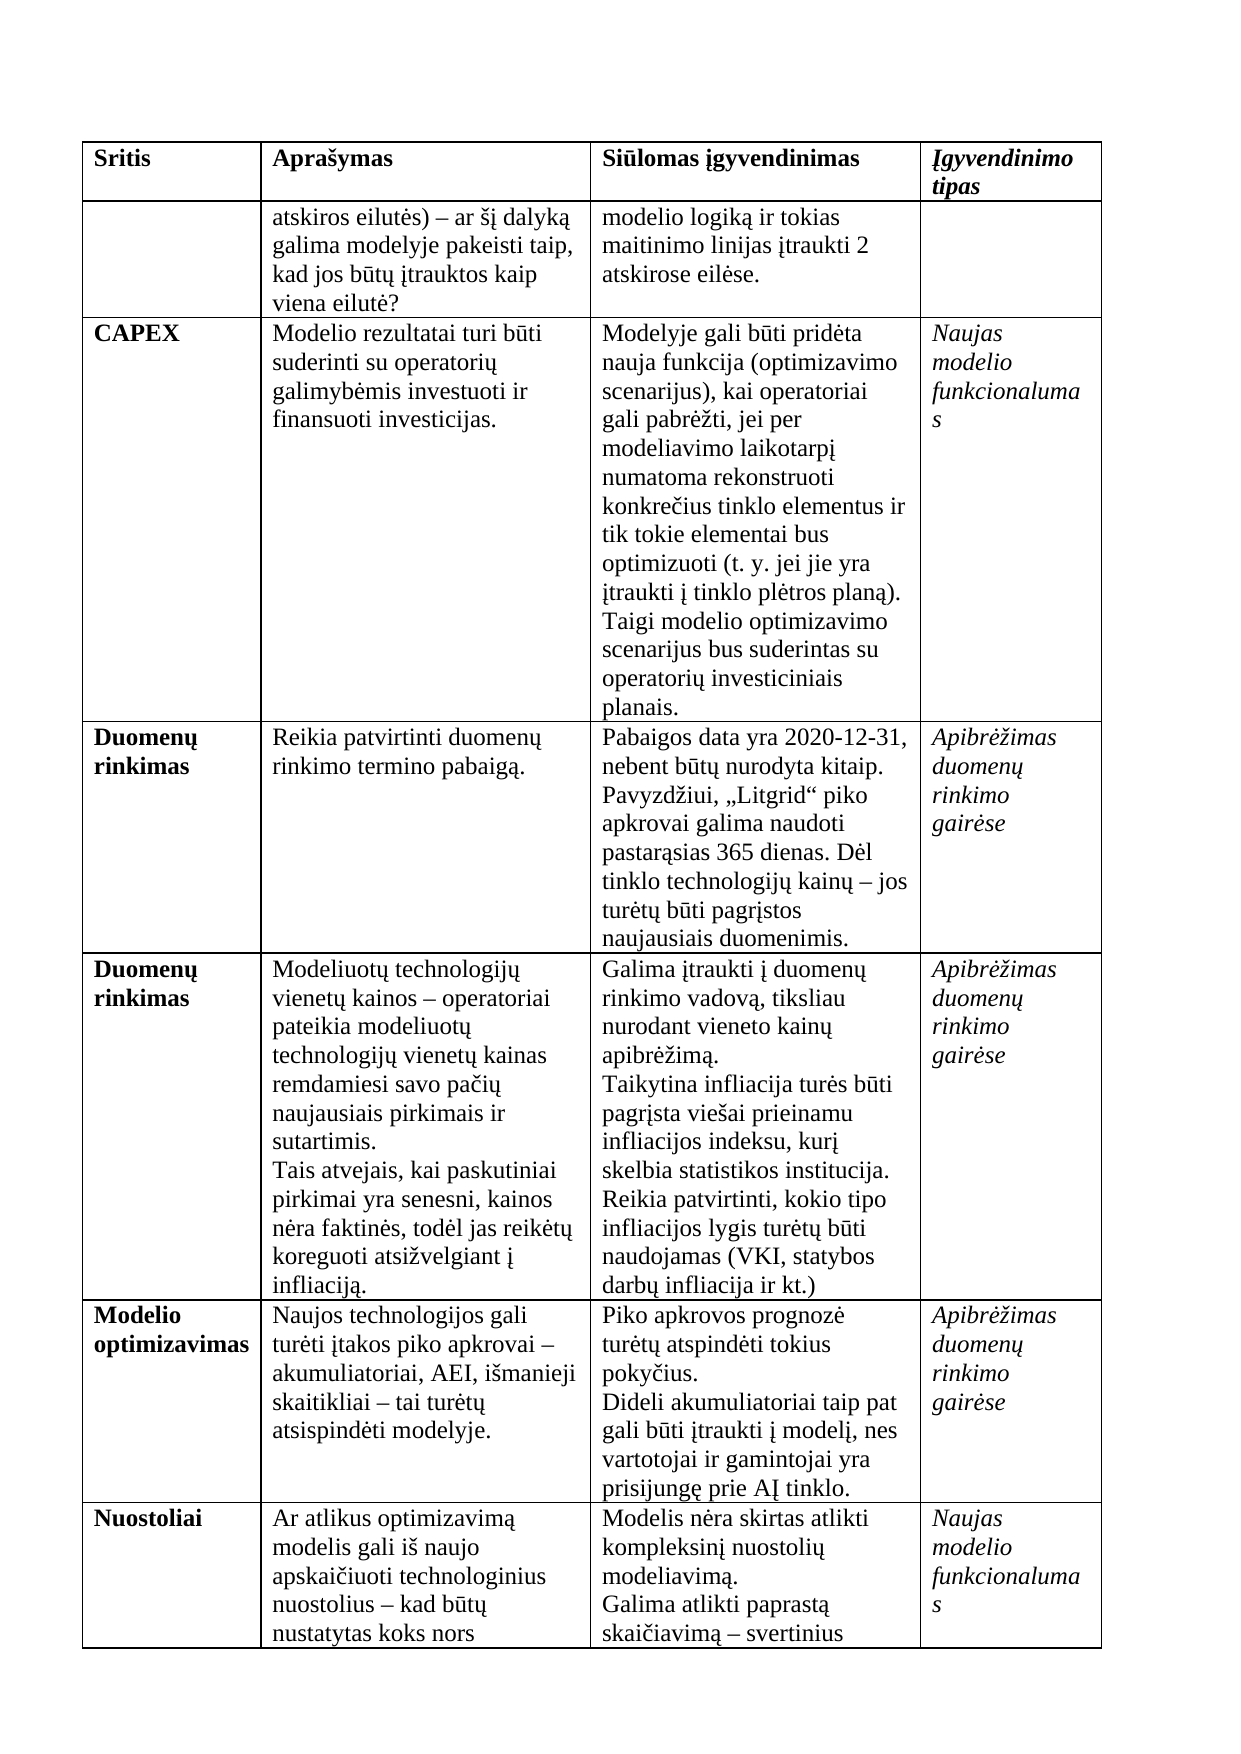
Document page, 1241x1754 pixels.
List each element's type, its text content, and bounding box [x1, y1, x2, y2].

table_header Sritis [83, 143, 260, 200]
table_cell Naujos technologijos gali turėti įtakos piko apkrovai ‒ akumuliatoriai, AEI, išmanieji skaitikliai ‒ tai turėtų atsispindėti modelyje. [262, 1301, 590, 1502]
table_cell Modelio optimizavimas [83, 1301, 260, 1502]
table_cell Piko apkrovos prognozė turėtų atspindėti tokius pokyčius. Dideli akumuliatoriai taip pat gali būti įtraukti į modelį, nes vartotojai ir gamintojai yra prisijungę prie AĮ tinklo. [591, 1301, 920, 1502]
table_cell atskiros eilutės) ‒ ar šį dalyką galima modelyje pakeisti taip, kad jos būtų įtrauktos kaip viena eilutė? [262, 202, 590, 317]
table_cell Pabaigos data yra 2020-12-31, nebent būtų nurodyta kitaip. Pavyzdžiui, „Litgrid“ piko apkrovai galima naudoti pastarąsias 365 dienas. Dėl tinklo technologijų kainų ‒ jos turėtų būti pagrįstos naujausiais duomenimis. [591, 722, 920, 952]
table_cell Duomenų rinkimas [83, 722, 260, 952]
table_cell Apibrėžimas duomenų rinkimo gairėse [921, 1301, 1101, 1502]
table_cell CAPEX [83, 318, 260, 721]
table_cell Naujas modelio funkcionalumas [921, 1503, 1101, 1647]
table_cell Modelyje gali būti pridėta nauja funkcija (optimizavimo scenarijus), kai operatoriai gali pabrėžti, jei per modeliavimo laikotarpį numatoma rekonstruoti konkrečius tinklo elementus ir tik tokie elementai bus optimizuoti (t. y. jei jie yra įtraukti į tinklo plėtros planą). Taigi modelio optimizavimo scenarijus bus suderintas su operatorių investiciniais planais. [591, 318, 920, 721]
table_cell Nuostoliai [83, 1503, 260, 1647]
table_cell Naujas modelio funkcionalumas [921, 318, 1101, 721]
table_cell Modelio rezultatai turi būti suderinti su operatorių galimybėmis investuoti ir finansuoti investicijas. [262, 318, 590, 721]
table_cell Modelis nėra skirtas atlikti kompleksinį nuostolių modeliavimą. Galima atlikti paprastą skaičiavimą ‒ svertinius [591, 1503, 920, 1647]
table_header Aprašymas [262, 143, 590, 200]
table_cell Apibrėžimas duomenų rinkimo gairėse [921, 722, 1101, 952]
table_cell Modeliuotų technologijų vienetų kainos ‒ operatoriai pateikia modeliuotų technologijų vienetų kainas remdamiesi savo pačių naujausiais pirkimais ir sutartimis. Tais atvejais, kai paskutiniai pirkimai yra senesni, kainos nėra faktinės, todėl jas reikėtų koreguoti atsižvelgiant į infliaciją. [262, 954, 590, 1299]
table_cell Ar atlikus optimizavimą modelis gali iš naujo apskaičiuoti technologinius nuostolius ‒ kad būtų nustatytas koks nors [262, 1503, 590, 1647]
table_cell modelio logiką ir tokias maitinimo linijas įtraukti 2 atskirose eilėse. [591, 202, 920, 317]
table_cell Galima įtraukti į duomenų rinkimo vadovą, tiksliau nurodant vieneto kainų apibrėžimą. Taikytina infliacija turės būti pagrįsta viešai prieinamu infliacijos indeksu, kurį skelbia statistikos institucija. Reikia patvirtinti, kokio tipo infliacijos lygis turėtų būti naudojamas (VKI, statybos darbų infliacija ir kt.) [591, 954, 920, 1299]
table_header Įgyvendinimo tipas [921, 143, 1101, 200]
table_cell [921, 202, 1101, 317]
table_cell Apibrėžimas duomenų rinkimo gairėse [921, 954, 1101, 1299]
table_header Siūlomas įgyvendinimas [591, 143, 920, 200]
table_cell Duomenų rinkimas [83, 954, 260, 1299]
table_cell [83, 202, 260, 317]
table_cell Reikia patvirtinti duomenų rinkimo termino pabaigą. [262, 722, 590, 952]
